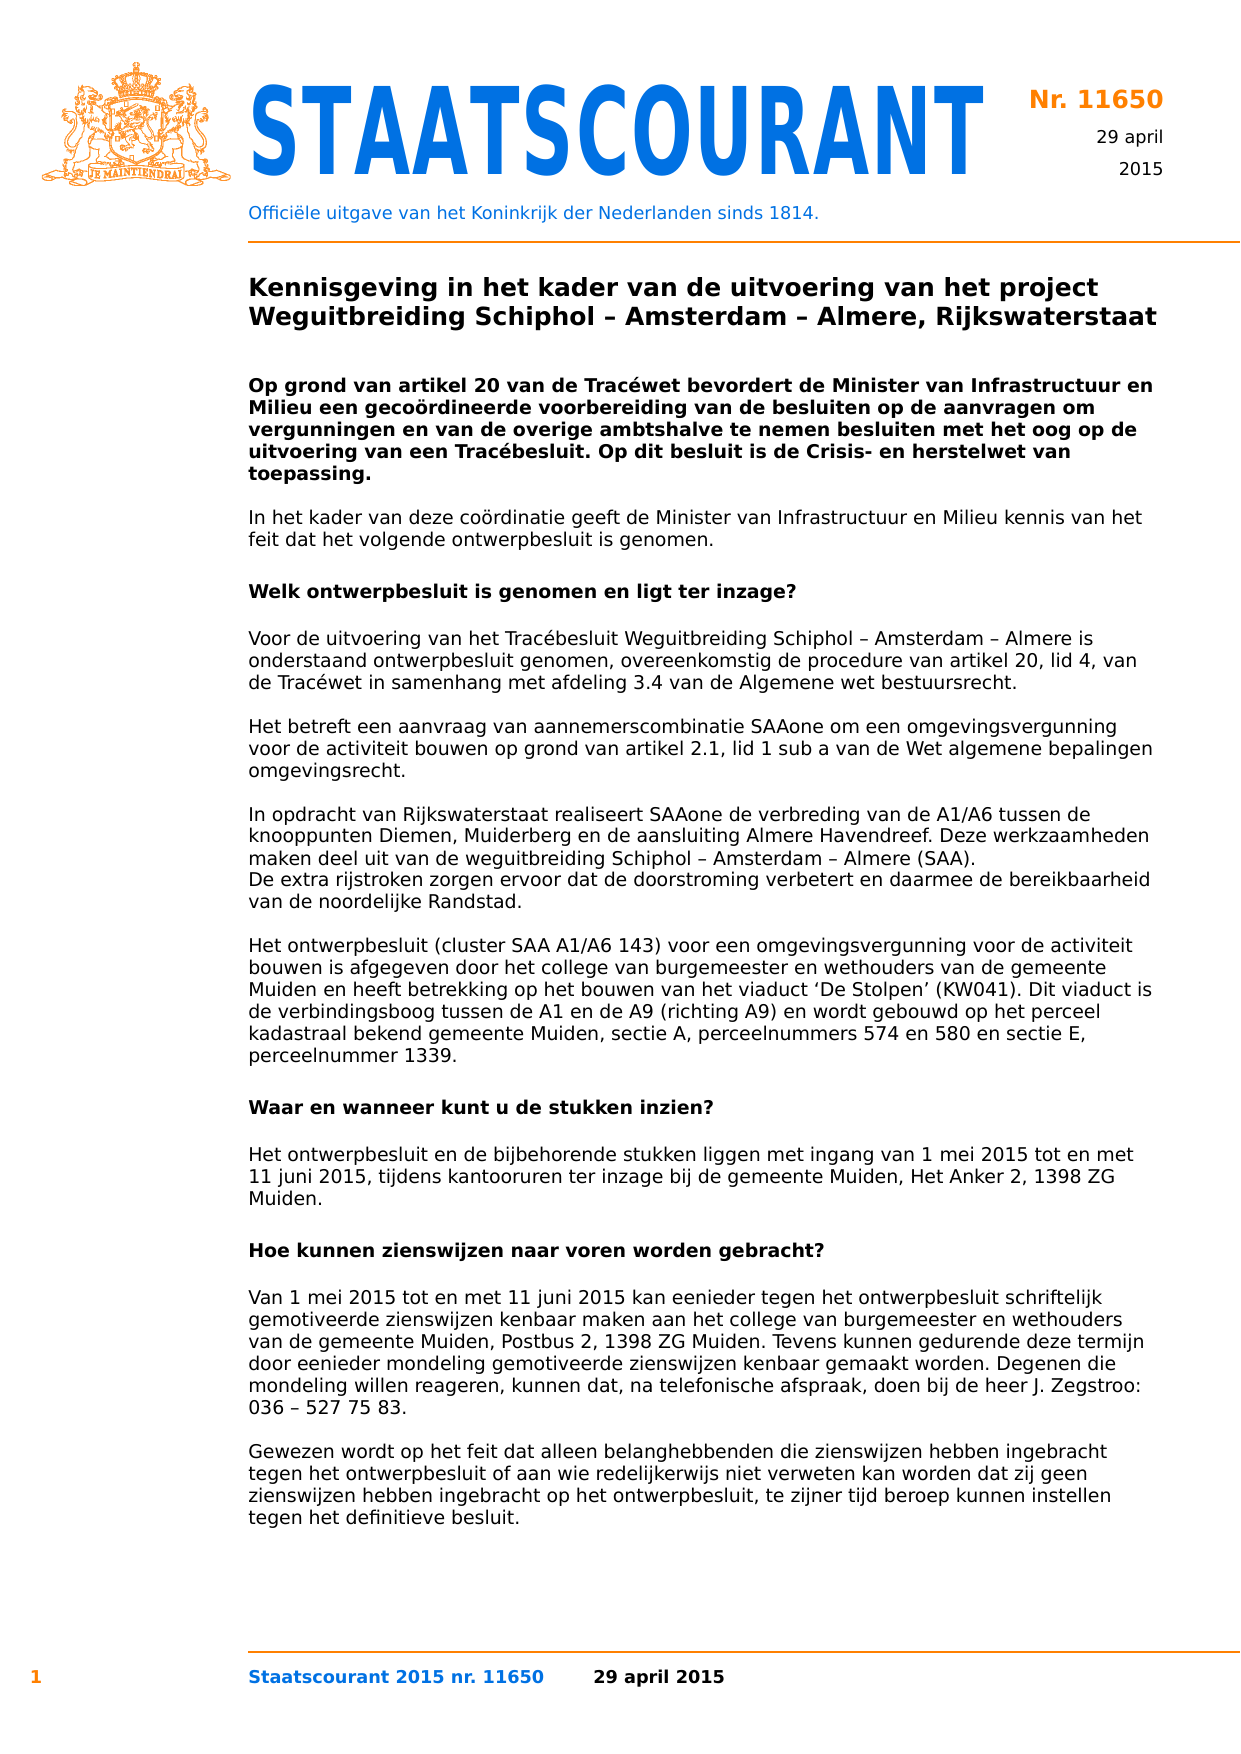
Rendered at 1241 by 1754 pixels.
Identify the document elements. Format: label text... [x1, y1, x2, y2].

text In opdracht van Rijkswaterstaat realiseert SAAone de verbreding van de A1/A6 tussen de knooppunten Diemen, Muiderberg en de aansluiting Almere Havendreef. Deze werkzaam­heden maken deel uit van de weguitbreiding Schiphol – Amsterdam – Almere (SAA). [248, 803, 1163, 869]
text Het ontwerpbesluit en de bijbehorende stukken liggen met ingang van 1 mei 2015 tot en met 11 juni 2015, tijdens kantooruren ter inzage bij de gemeente Muiden, Het Anker 2, 1398 ZG Muiden. [248, 1144, 1163, 1210]
subtitle Kennisgeving in het kader van de uitvoering van het project Weguitbreiding Schiphol – Amsterdam – Almere, Rijkswaterstaat [248, 273, 1163, 331]
table_header [25, 62, 248, 241]
text Het betreft een aanvraag van aannemerscombinatie SAAone om een omgevingsvergunning voor de activiteit bouwen op grond van artikel 2.1, lid 1 sub a van de Wet algemene bepalingen omgevingsrecht. [248, 716, 1163, 782]
table_header STAATSCOURANT [248, 62, 998, 203]
text De extra rijstroken zorgen ervoor dat de doorstroming verbetert en daarmee de bereikbaarheid van de noordelijke Randstad. [248, 869, 1163, 913]
table_cell Officiële uitgave van het Koninkrijk der Nederlanden sinds 1814. [248, 203, 1240, 241]
subtitle Hoe kunnen zienswijzen naar voren worden gebracht? [248, 1240, 1163, 1262]
table_cell 2015 [998, 153, 1240, 203]
text Het ontwerpbesluit (cluster SAA A1/A6 143) voor een omgevingsvergunning voor de activiteit bouwen is afgegeven door het college van burgemeester en wethouders van de gemeente Muiden en heeft betrekking op het bouwen van het viaduct ‘De Stolpen’ (KW041). Dit viaduct is de verbindingsboog tussen de A1 en de A9 (richting A9) en wordt gebouwd op het perceel kadastraal bekend gemeente Muiden, sectie A, perceelnummers 574 en 580 en sectie E, perceelnummer 1339. [248, 935, 1163, 1067]
picture [41, 62, 231, 186]
text Op grond van artikel 20 van de Tracéwet bevordert de Minister van Infrastructuur en Milieu een gecoördineerde voorbereiding van de besluiten op de aanvragen om vergunningen en van de overige ambtshalve te nemen besluiten met het oog op de uitvoering van een Tracébesluit. Op dit besluit is de Crisis- en herstelwet van toepassing. [248, 375, 1163, 485]
text In het kader van deze coördinatie geeft de Minister van Infrastructuur en Milieu kennis van het feit dat het volgende ontwerpbesluit is genomen. [248, 507, 1163, 551]
text Gewezen wordt op het feit dat alleen belanghebbenden die zienswijzen hebben ingebracht tegen het ontwerpbesluit of aan wie redelijkerwijs niet verweten kan worden dat zij geen zienswijzen hebben ingebracht op het ontwerpbesluit, te zijner tijd beroep kunnen instellen tegen het definitieve besluit. [248, 1441, 1163, 1529]
subtitle Welk ontwerpbesluit is genomen en ligt ter inzage? [248, 581, 1163, 603]
text Van 1 mei 2015 tot en met 11 juni 2015 kan eenieder tegen het ontwerpbesluit schriftelijk gemotiveerde zienswijzen kenbaar maken aan het college van burgemeester en wethouders van de gemeente Muiden, Postbus 2, 1398 ZG Muiden. Tevens kunnen gedurende deze termijn door eenieder mondeling gemotiveerde zienswijzen kenbaar gemaakt worden. Degenen die mondeling willen reageren, kunnen dat, na telefonische afspraak, doen bij de heer J. Zegstroo: 036 – 527 75 83. [248, 1287, 1163, 1419]
table_cell 29 april [998, 121, 1240, 153]
subtitle Waar en wanneer kunt u de stukken inzien? [248, 1097, 1163, 1119]
table_header Nr. 11650 [998, 62, 1240, 121]
text Voor de uitvoering van het Tracébesluit Weguitbreiding Schiphol – Amsterdam – Almere is onderstaand ontwerpbesluit genomen, overeenkomstig de procedure van artikel 20, lid 4, van de Tracéwet in samenhang met afdeling 3.4 van de Algemene wet bestuursrecht. [248, 628, 1163, 694]
